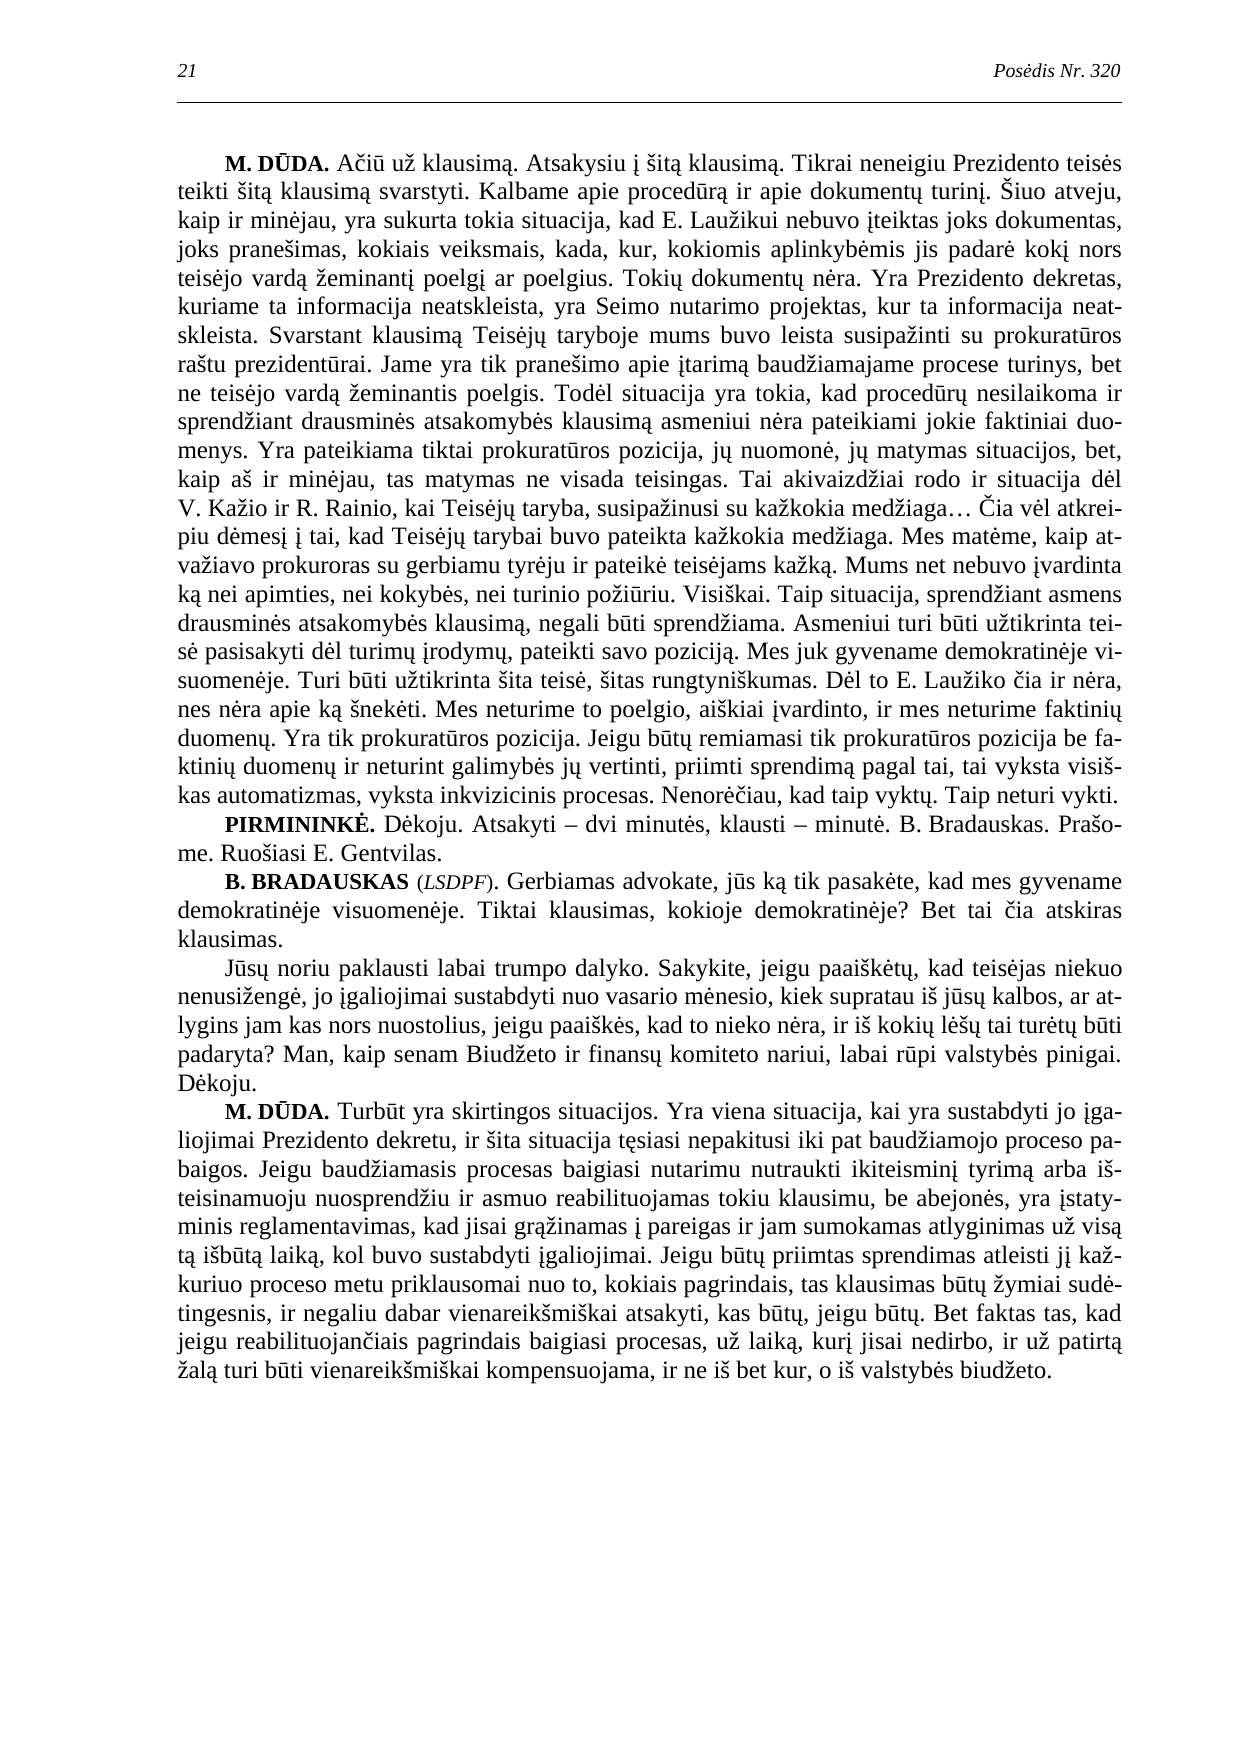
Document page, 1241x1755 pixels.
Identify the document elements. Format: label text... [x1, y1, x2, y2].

text M. DŪDA. Tur­būt yra skir­tin­gos si­tu­a­ci­jos. Yra vie­na si­tu­a­ci­ja, kai yra su­stab­dy­ti jo įga­lio­ji­mai Pre­zi­den­to dek­re­tu, ir ši­ta si­tu­a­ci­ja tę­sia­si ne­pa­ki­tu­si iki pat bau­džia­mo­jo pro­ce­so pa­bai­gos. Jei­gu bau­džia­ma­sis pro­ce­sas bai­gia­si nu­ta­ri­mu nu­trauk­ti iki­teis­mi­nį ty­ri­mą ar­ba iš­teisi­na­muo­ju nuosp­ren­džiu ir as­muo re­a­bi­li­tuo­ja­mas to­kiu klau­si­mu, be abe­jo­nės, yra įsta­ty­mi­nis reg­la­men­ta­vi­mas, kad ji­sai grą­ži­na­mas į pa­rei­gas ir jam su­mo­ka­mas at­ly­gi­ni­mas už vi­są tą iš­bū­tą lai­ką, kol bu­vo su­stab­dy­ti įga­lio­ji­mai. Jei­gu bū­tų pri­im­tas spren­di­mas at­leis­ti jį kaž­ku­riuo pro­ce­so me­tu pri­klau­so­mai nuo to, ko­kiais pa­grin­dais, tas klau­si­mas bū­tų žy­miai su­dė­tin­ges­nis, ir ne­ga­liu da­bar vie­na­reikš­miš­kai at­sa­ky­ti, kas bū­tų, jei­gu bū­tų. Bet fak­tas tas, kad jei­gu re­a­bi­li­tuo­jan­čiais pa­grin­dais bai­gia­si pro­ce­sas, už lai­ką, ku­rį ji­sai ne­dir­bo, ir už pa­tir­tą ža­lą tu­ri bū­ti vie­na­reikš­miš­kai kom­pen­suo­ja­ma, ir ne iš bet kur, o iš vals­ty­bės biu­dže­to. [177, 1096, 1122, 1384]
text PIRMININKĖ. Dė­ko­ju. At­sa­ky­ti – dvi mi­nu­tės, klaus­ti – mi­nu­tė. B. Bra­daus­kas. Pra­šo­me. Ruo­šia­si E. Gent­vi­las. [177, 809, 1122, 866]
text B. BRADAUSKAS (LSDPF). Ger­bia­mas ad­vo­ka­te, jūs ką tik pa­sa­kė­te, kad mes gy­ve­na­me de­mo­kra­tinėje vi­suo­me­nė­je. Tik­tai klau­si­mas, ko­kio­je de­mo­kra­tinėje? Bet tai čia at­ski­ras klau­si­mas. [177, 866, 1122, 953]
text Jū­sų no­riu pa­klaus­ti la­bai trum­po da­ly­ko. Sa­ky­ki­te, jei­gu pa­aiš­kė­tų, kad tei­sė­jas nie­kuo ne­nu­si­žen­gė, jo įga­lio­ji­mai su­stab­dy­ti nuo va­sa­rio mė­ne­sio, kiek su­pra­tau iš jū­sų kal­bos, ar at­ly­gins jam kas nors nuos­to­lius, jei­gu pa­aiš­kės, kad to nie­ko nė­ra, ir iš ko­kių lė­šų tai tu­rė­tų bū­ti pa­da­ry­ta? Man, kaip se­nam Biu­dže­to ir fi­nan­sų ko­mi­te­to na­riui, la­bai rū­pi vals­ty­bės pi­ni­gai. Dė­ko­ju. [177, 953, 1122, 1096]
text M. DŪDA. Ačiū už klau­si­mą. At­sa­ky­siu į ši­tą klau­si­mą. Tik­rai ne­nei­giu Pre­zi­den­to tei­sės teik­ti ši­tą klau­si­mą svars­ty­ti. Kal­ba­me apie pro­ce­dū­rą ir apie do­ku­men­tų tu­ri­nį. Šiuo at­ve­ju, kaip ir mi­nė­jau, yra su­kur­ta to­kia si­tu­a­ci­ja, kad E. Lau­ži­kui ne­bu­vo įteik­tas joks do­ku­men­tas, joks pra­ne­ši­mas, ko­kiais veiks­mais, ka­da, kur, ko­kio­mis ap­lin­ky­bė­mis jis pa­da­rė ko­kį nors tei­sė­jo var­dą že­mi­nan­tį po­el­gį ar po­el­gius. To­kių do­ku­men­tų nė­ra. Yra Pre­zi­den­to dek­re­tas, ku­ria­me ta in­for­ma­ci­ja ne­at­skleis­ta, yra Sei­mo nu­ta­ri­mo pro­jek­tas, kur ta in­for­ma­ci­ja ne­at­skleis­ta. Svars­tant klau­si­mą Tei­sė­jų ta­ry­bo­je mums bu­vo leis­ta su­si­pa­žin­ti su pro­ku­ra­tū­ros raš­tu pre­zi­den­tū­rai. Ja­me yra tik pra­ne­ši­mo apie įta­ri­mą bau­džia­ma­ja­me pro­ce­se tu­ri­nys, bet ne tei­sė­jo var­dą že­mi­nan­tis po­el­gis. To­dėl si­tu­a­ci­ja yra to­kia, kad pro­ce­dū­rų ne­si­lai­ko­ma ir spren­džiant draus­mi­nės at­sa­ko­my­bės klau­si­mą as­me­niui nė­ra pa­tei­kia­mi jo­kie fak­ti­niai duo­me­nys. Yra pa­tei­kia­ma tik­tai pro­ku­ra­tū­ros po­zi­ci­ja, jų nuo­mo­nė, jų ma­ty­mas si­tu­a­ci­jos, bet, kaip aš ir mi­nė­jau, tas ma­ty­mas ne vi­sa­da tei­sin­gas. Tai aki­vaiz­džiai ro­do ir si­tu­a­ci­ja dėl V. Ka­žio ir R. Rai­nio, kai Tei­sė­jų ta­ry­ba, su­si­pa­ži­nu­si su kaž­ko­kia me­džia­ga… Čia vėl at­krei­piu dė­me­sį į tai, kad Tei­sė­jų ta­ry­bai bu­vo pa­teik­ta kaž­ko­kia me­džia­ga. Mes ma­tė­me, kaip at­va­žia­vo pro­ku­ro­ras su ger­bia­mu ty­rė­ju ir pa­tei­kė tei­sė­jams kaž­ką. Mums net ne­bu­vo įvar­din­ta ką nei ap­im­ties, nei ko­ky­bės, nei tu­ri­nio po­žiū­riu. Vi­siš­kai. Taip si­tu­a­ci­ja, spren­džiant as­mens draus­mi­nės at­sa­ko­my­bės klau­si­mą, ne­ga­li bū­ti spren­džia­ma. As­me­niui tu­ri bū­ti už­tik­rin­ta tei­sė pa­si­sa­ky­ti dėl tu­ri­mų įro­dy­mų, pa­teik­ti sa­vo po­zi­ci­ją. Mes juk gy­ve­na­me de­mo­kra­tinėje vi­suo­me­nė­je. Tu­ri bū­ti už­tik­rin­ta ši­ta tei­sė, ši­tas rung­ty­niš­ku­mas. Dėl to E. Lau­ži­ko čia ir nė­ra, nes nė­ra apie ką šne­kė­ti. Mes ne­tu­ri­me to po­el­gio, aiš­kiai įvar­din­to, ir mes ne­tu­ri­me fak­ti­nių duo­me­nų. Yra tik pro­ku­ra­tū­ros po­zi­ci­ja. Jei­gu bū­tų re­mia­ma­si tik pro­ku­ra­tū­ros po­zi­ci­ja be fa­k­ti­nių duo­me­nų ir ne­tu­rint ga­li­my­bės jų ver­tin­ti, pri­im­ti spren­di­mą pa­gal tai, tai vyks­ta vi­siš­kas au­to­ma­tiz­mas, vyks­ta ink­vi­zi­ci­nis pro­ce­sas. Ne­no­rė­čiau, kad taip vyk­tų. Taip ne­tu­ri vyk­ti. [177, 148, 1122, 809]
